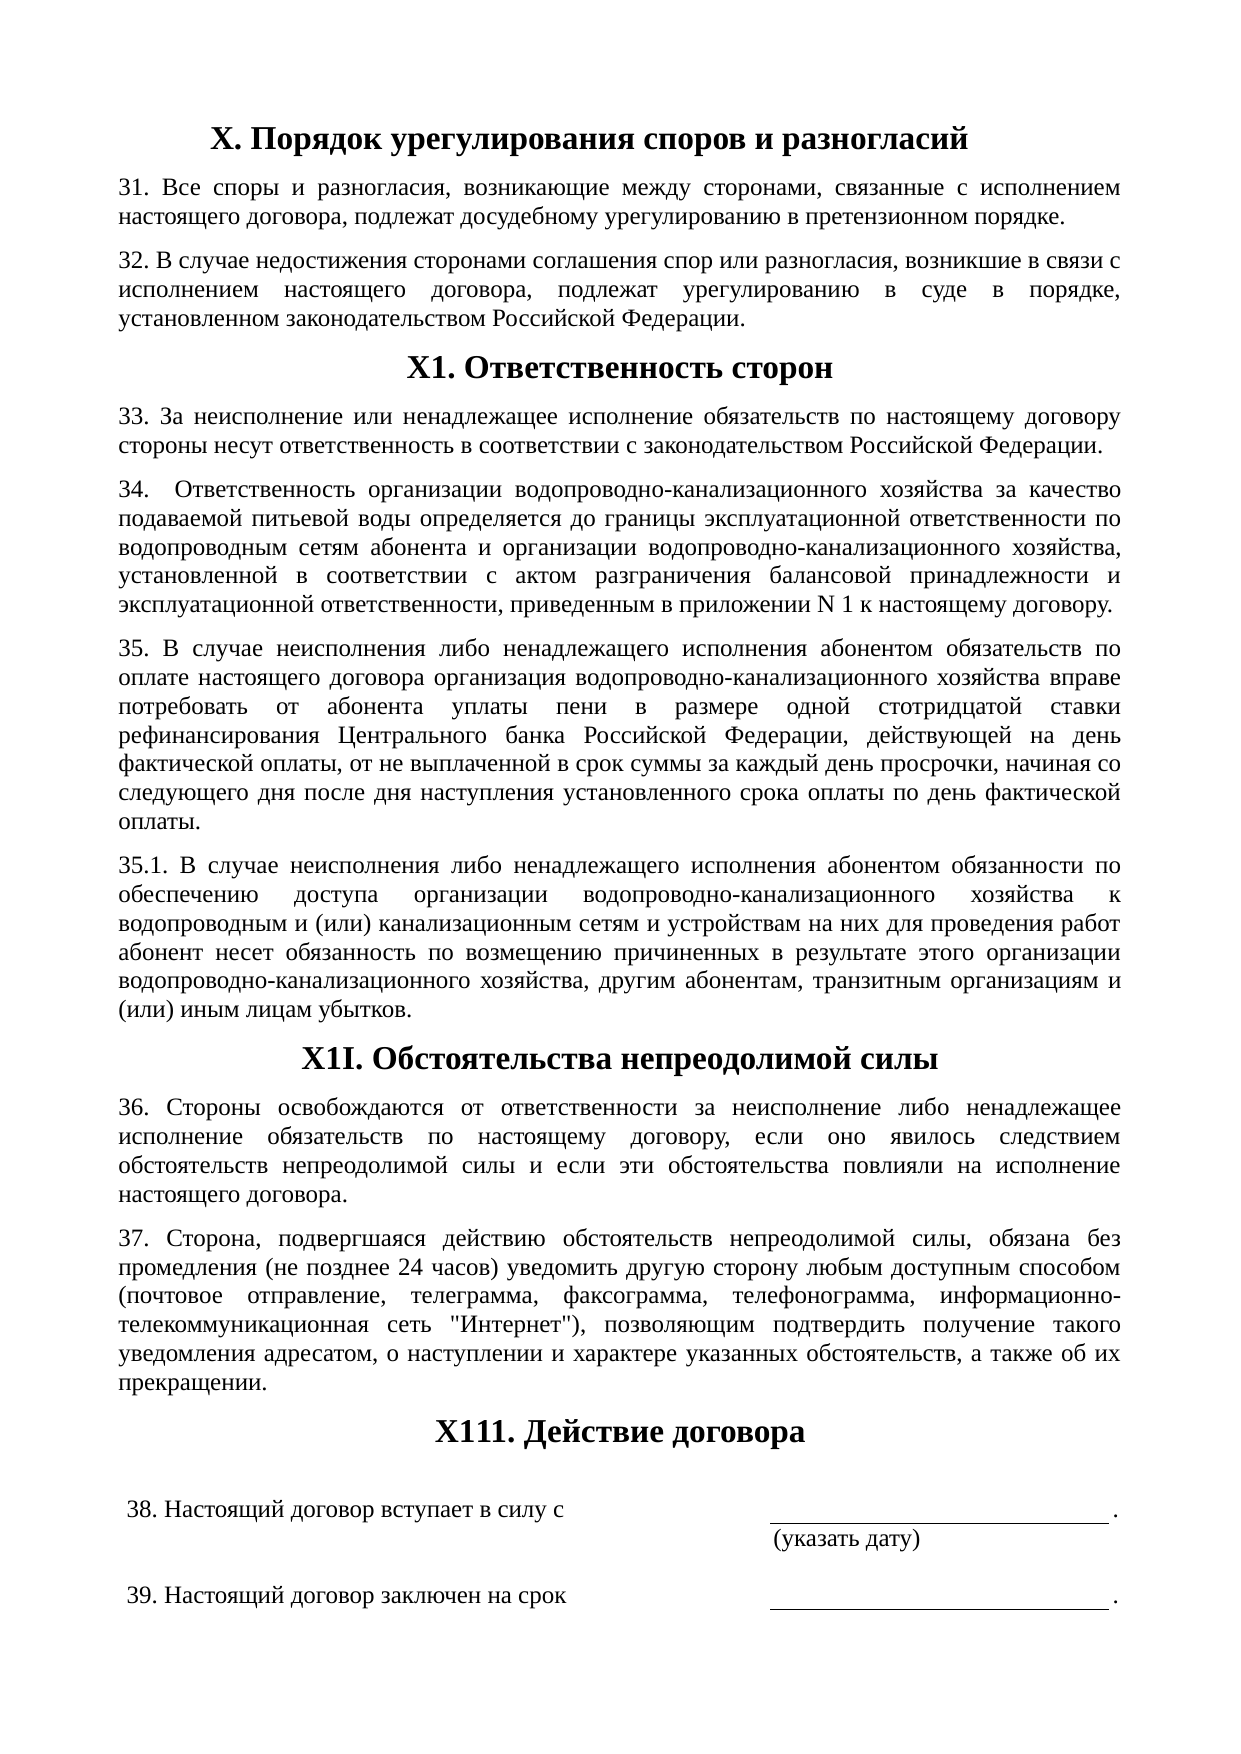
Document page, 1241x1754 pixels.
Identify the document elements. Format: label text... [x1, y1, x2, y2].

text X1. Ответственность сторон [118, 347, 1122, 385]
text 31. Все споры и разногласия, возникающие между сторонами, связанные с исполнением настоящего договора, подлежат досудебному урегулированию в претензионном порядке. [118, 172, 1122, 229]
text 37. Сторона, подвергшаяся действию обстоятельств непреодолимой силы, обязана без промедления (не позднее 24 часов) уведомить другую сторону любым доступным способом (почтовое отправление, телеграмма, факсограмма, телефонограмма, информационно-телекоммуникационная сеть "Интернет"), позволяющим подтвердить получение такого уведомления адресатом, о наступлении и характере указанных обстоятельств, а также об их прекращении. [118, 1223, 1122, 1396]
table_header [770, 1494, 1109, 1523]
table_cell (указать дату) [770, 1524, 1109, 1580]
text X111. Действие договора [118, 1411, 1122, 1449]
text 36. Стороны освобождаются от ответственности за неисполнение либо ненадлежащее исполнение обязательств по настоящему договору, если оно явилось следствием обстоятельств непреодолимой силы и если эти обстоятельства повлияли на исполнение настоящего договора. [118, 1092, 1122, 1207]
text 33. За неисполнение или ненадлежащее исполнение обязательств по настоящему договору стороны несут ответственность в соответствии с законодательством Российской Федерации. [118, 401, 1122, 458]
text 34. Ответственность организации водопроводно-канализационного хозяйства за качество подаваемой питьевой воды определяется до границы эксплуатационной ответственности по водопроводным сетям абонента и организации водопроводно-канализационного хозяйства, установленной в соответствии с актом разграничения балансовой принадлежности и эксплуатационной ответственности, приведенным в приложении N 1 к настоящему договору. [118, 474, 1122, 618]
table_header 38. Настоящий договор вступает в силу с [124, 1494, 770, 1523]
table_cell [1109, 1523, 1117, 1580]
text 35. В случае неисполнения либо ненадлежащего исполнения абонентом обязательств по оплате настоящего договора организация водопроводно-канализационного хозяйства вправе потребовать от абонента уплаты пени в размере одной стотридцатой ставки рефинансирования Центрального банка Российской Федерации, действующей на день фактической оплаты, от не выплаченной в срок суммы за каждый день просрочки, начиная со следующего дня после дня наступления установленного срока оплаты по день фактической оплаты. [118, 633, 1122, 835]
text 35.1. В случае неисполнения либо ненадлежащего исполнения абонентом обязанности по обеспечению доступа организации водопроводно-канализационного хозяйства к водопроводным и (или) канализационным сетям и устройствам на них для проведения работ абонент несет обязанность по возмещению причиненных в результате этого организации водопроводно-канализационного хозяйства, другим абонентам, транзитным организациям и (или) иным лицам убытков. [118, 850, 1122, 1023]
table_cell 39. Настоящий договор заключен на срок [124, 1580, 770, 1609]
text 32. В случае недостижения сторонами соглашения спор или разногласия, возникшие в связи с исполнением настоящего договора, подлежат урегулированию в суде в порядке, установленном законодательством Российской Федерации. [118, 245, 1122, 331]
table_cell . [1109, 1580, 1117, 1609]
text X1I. Обстоятельства непреодолимой силы [118, 1038, 1122, 1077]
table_cell [124, 1523, 770, 1580]
table_cell [770, 1580, 1109, 1609]
table_header . [1109, 1494, 1117, 1523]
text X. Порядок урегулирования споров и разногласий [118, 118, 1122, 156]
